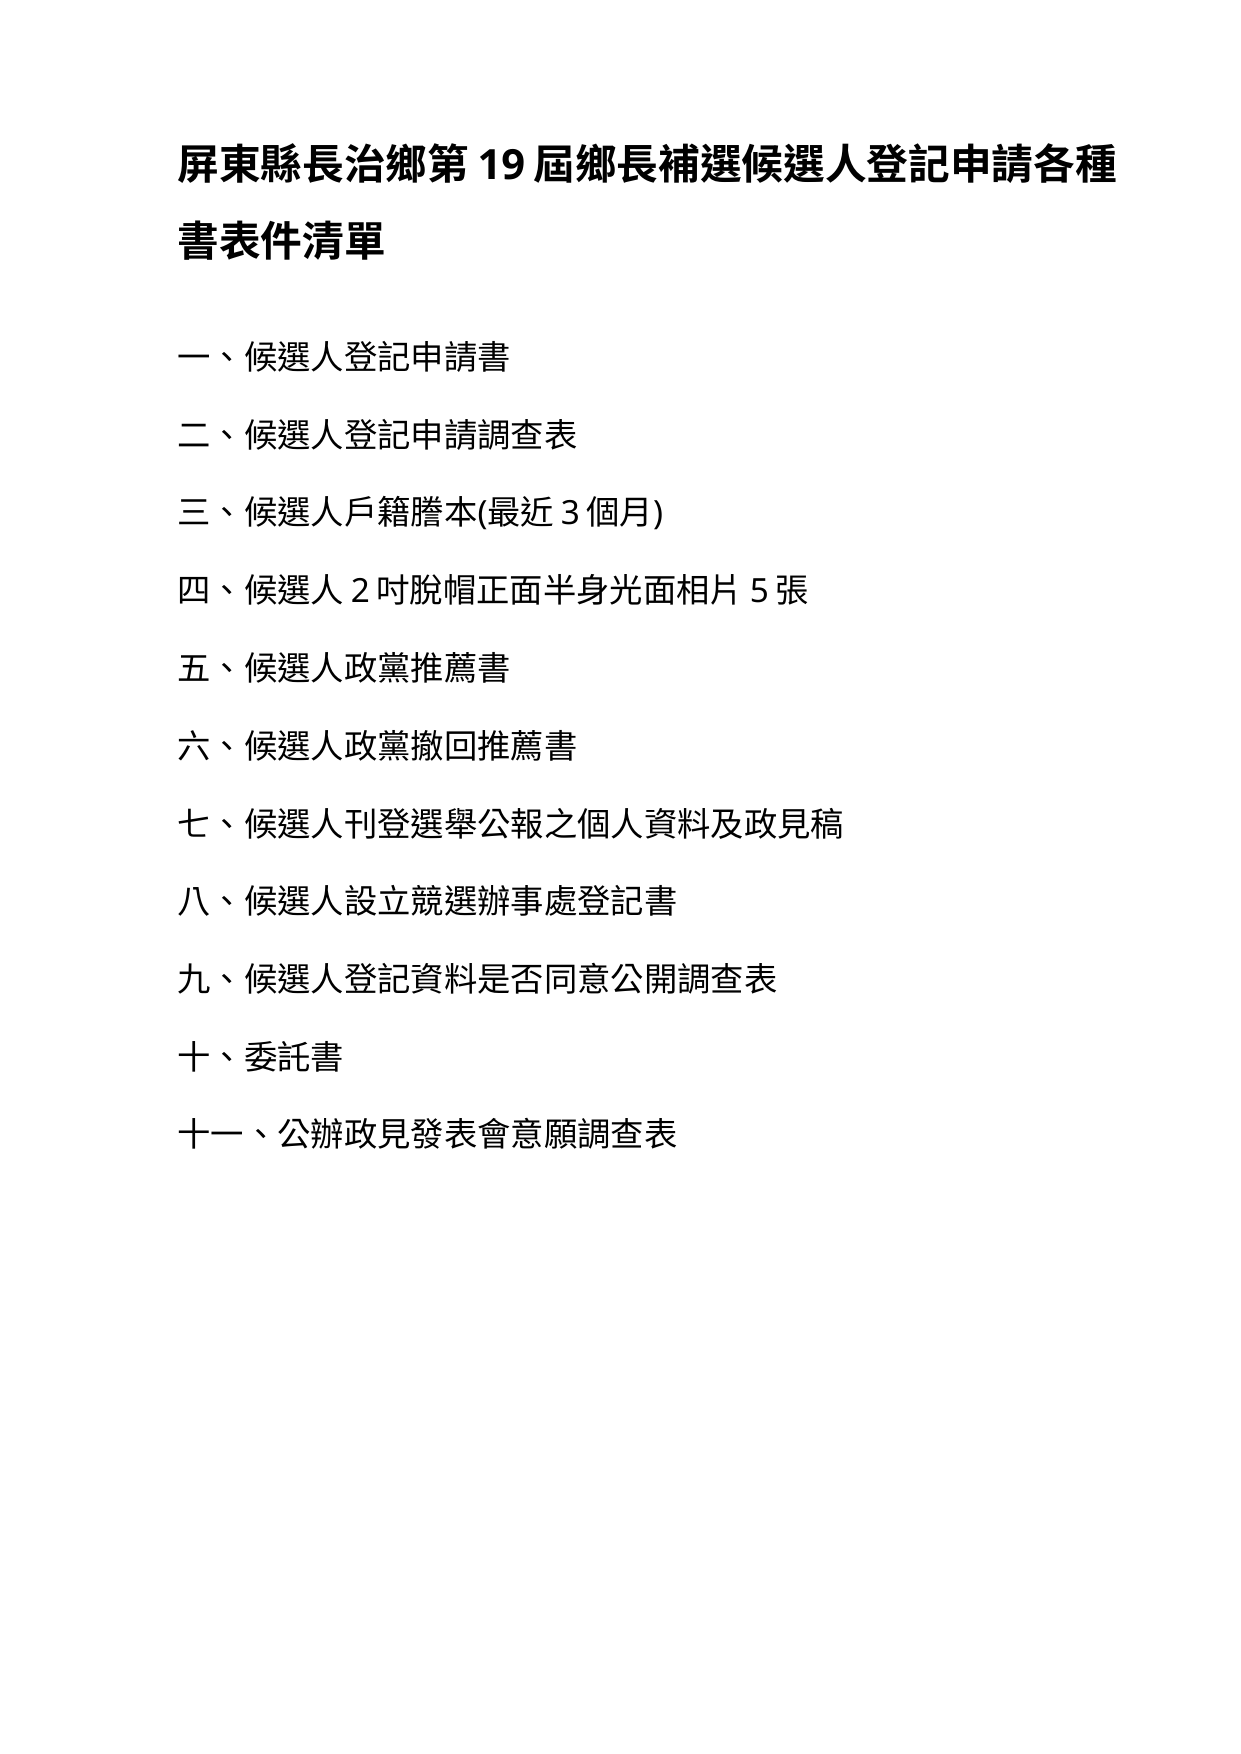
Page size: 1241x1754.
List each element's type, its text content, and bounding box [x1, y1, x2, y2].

text 十一、公辦政見發表會意願調查表 [118, 1108, 1122, 1156]
text 六、候選人政黨撤回推薦書 [118, 719, 1122, 768]
text 十、委託書 [118, 1030, 1122, 1079]
text 三、候選人戶籍謄本(最近3個月) [118, 486, 1122, 534]
text 八、候選人設立競選辦事處登記書 [118, 875, 1122, 923]
text 四、候選人2吋脫帽正面半身光面相片5張 [118, 564, 1122, 612]
text 一、候選人登記申請書 [118, 331, 1122, 379]
text 九、候選人登記資料是否同意公開調查表 [118, 953, 1122, 1001]
text 屏東縣長治鄉第19屆鄉長補選候選人登記申請各種書表件清單 [177, 118, 1122, 272]
text 七、候選人刊登選舉公報之個人資料及政見稿 [118, 797, 1122, 846]
text 五、候選人政黨推薦書 [118, 642, 1122, 690]
text 二、候選人登記申請調查表 [118, 408, 1122, 457]
